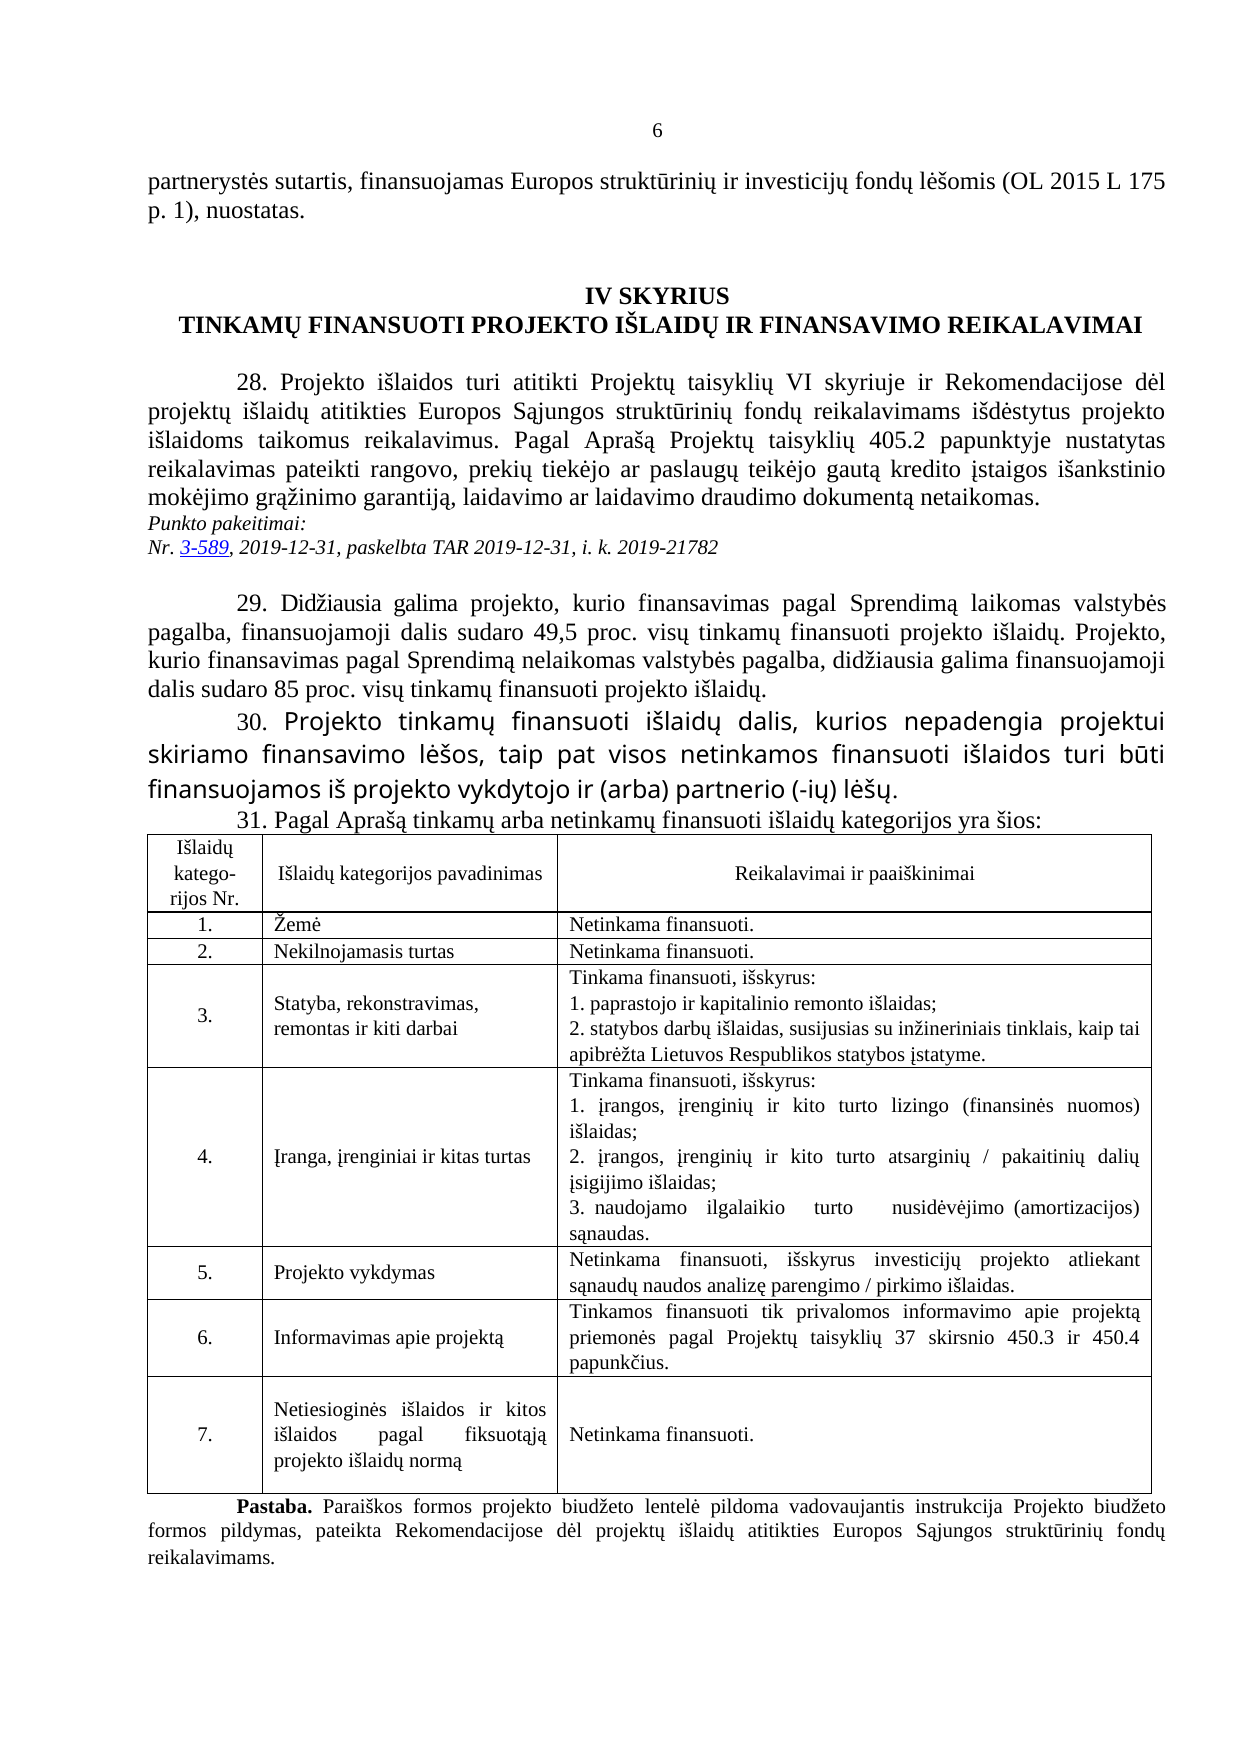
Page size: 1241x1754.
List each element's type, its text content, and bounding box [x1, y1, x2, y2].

table_cell 5. [148, 1247, 262, 1298]
table_header Išlaidų katego-rijos Nr. [148, 835, 262, 911]
table_header Reikalavimai ir paaiškinimai [558, 835, 1151, 911]
text Punkto pakeitimai: [148, 511, 1167, 535]
table_cell Netinkama finansuoti. [558, 913, 1151, 938]
table_cell Nekilnojamasis turtas [263, 939, 557, 964]
table_cell Įranga, įrenginiai ir kitas turtas [263, 1068, 557, 1246]
table_cell Informavimas apie projektą [263, 1300, 557, 1376]
table_cell 2. [148, 939, 262, 964]
text 31. Pagal Aprašą tinkamų arba netinkamų finansuoti išlaidų kategorijos yra šios: [148, 805, 1167, 834]
table_cell Netiesioginės išlaidos ir kitos išlaidos pagal fiksuotąją projekto išlaidų normą [263, 1377, 557, 1493]
text 28. Projekto išlaidos turi atitikti Projektų taisyklių VI skyriuje ir Rekomendacijose dėl projektų išlaidų atitikties Europos Sąjungos struktūrinių fondų reikalavimams išdėstytus projekto išlaidoms taikomus reikalavimus. Pagal Aprašą Projektų taisyklių 405.2 papunktyje nustatytas reikalavimas pateikti rangovo, prekių tiekėjo ar paslaugų teikėjo gautą kredito įstaigos išankstinio mokėjimo grąžinimo garantiją, laidavimo ar laidavimo draudimo dokumentą netaikomas. [148, 367, 1167, 511]
text IV SKYRIUS [148, 281, 1167, 310]
text TINKAMŲ FINANSUOTI PROJEKTO IŠLAIDŲ IR FINANSAVIMO REIKALAVIMAI [148, 310, 1167, 339]
text Nr. 3-589, 2019-12-31, paskelbta TAR 2019-12-31, i. k. 2019-21782 [148, 535, 1167, 559]
table_cell Žemė [263, 913, 557, 938]
table_cell Projekto vykdymas [263, 1247, 557, 1298]
table_cell 3. [148, 965, 262, 1067]
text 29. Didžiausia galima projekto, kurio finansavimas pagal Sprendimą laikomas valstybės pagalba, finansuojamoji dalis sudaro 49,5 proc. visų tinkamų finansuoti projekto išlaidų. Projekto, kurio finansavimas pagal Sprendimą nelaikomas valstybės pagalba, didžiausia galima finansuojamoji dalis sudaro 85 proc. visų tinkamų finansuoti projekto išlaidų. [148, 588, 1167, 703]
table_cell 4. [148, 1068, 262, 1246]
table_cell 7. [148, 1377, 262, 1493]
table_cell Tinkamos finansuoti tik privalomos informavimo apie projektą priemonės pagal Projektų taisyklių 37 skirsnio 450.3 ir 450.4 papunkčius. [558, 1300, 1151, 1376]
table_cell Tinkama finansuoti, išskyrus: 1. paprastojo ir kapitalinio remonto išlaidas; 2. statybos darbų išlaidas, susijusias su inžineriniais tinklais, kaip tai apibrėžta Lietuvos Respublikos statybos įstatyme. [558, 965, 1151, 1067]
table_cell Tinkama finansuoti, išskyrus: 1. įrangos, įrenginių ir kito turto lizingo (finansinės nuomos) išlaidas; 2. įrangos, įrenginių ir kito turto atsarginių / pakaitinių dalių įsigijimo išlaidas; 3. naudojamo ilgalaikio turto nusidėvėjimo (amortizacijos) sąnaudas. [558, 1068, 1151, 1246]
text partnerystės sutartis, finansuojamas Europos struktūrinių ir investicijų fondų lėšomis (OL 2015 L 175 p. 1), nuostatas. [148, 166, 1167, 224]
table_cell 6. [148, 1300, 262, 1376]
text 30. Projekto tinkamų finansuoti išlaidų dalis, kurios nepadengia projektui skiriamo finansavimo lėšos, taip pat visos netinkamos finansuoti išlaidos turi būti finansuojamos iš projekto vykdytojo ir (arba) partnerio (-ių) lėšų. [148, 703, 1167, 805]
text Pastaba. Paraiškos formos projekto biudžeto lentelė pildoma vadovaujantis instrukcija Projekto biudžeto formos pildymas, pateikta Rekomendacijose dėl projektų išlaidų atitikties Europos Sąjungos struktūrinių fondų reikalavimams. [148, 1494, 1167, 1571]
table_cell Netinkama finansuoti. [558, 939, 1151, 964]
table_header Išlaidų kategorijos pavadinimas [263, 835, 557, 911]
table_cell Netinkama finansuoti. [558, 1377, 1151, 1493]
table_cell Netinkama finansuoti, išskyrus investicijų projekto atliekant sąnaudų naudos analizę parengimo / pirkimo išlaidas. [558, 1247, 1151, 1298]
table_cell Statyba, rekonstravimas, remontas ir kiti darbai [263, 965, 557, 1067]
table_cell 1. [148, 913, 262, 938]
